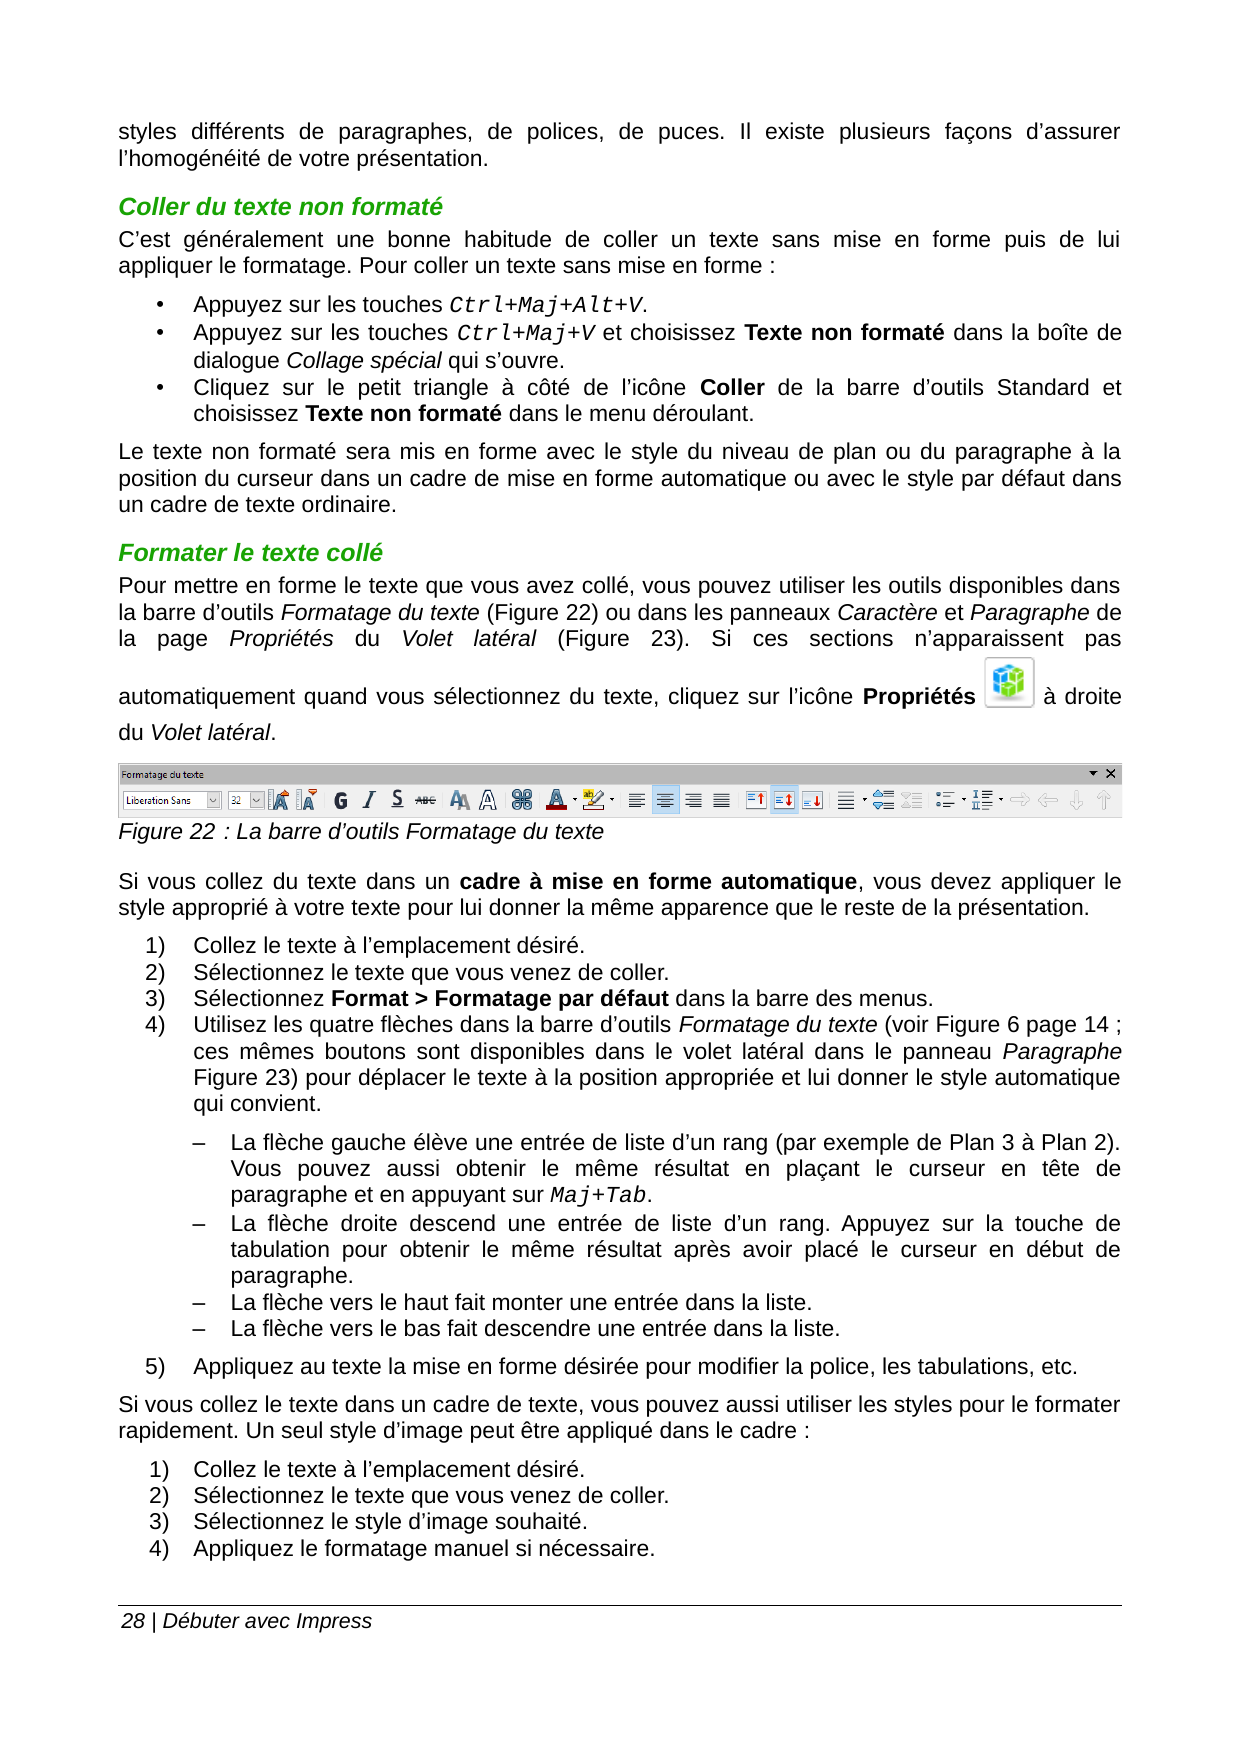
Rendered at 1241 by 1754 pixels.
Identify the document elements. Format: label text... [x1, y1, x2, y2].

list La flèche droite descend une entrée de liste d’un rang. Appuyez sur la touche de tabulation pour obtenir le même résultat après avoir placé le curseur en début de paragraphe. [192, 1209, 1122, 1288]
list Sélectionnez le texte que vous venez de coller. [165, 958, 1122, 985]
list Sélectionnez le style d’image souhaité. [169, 1508, 1122, 1535]
list Collez le texte à l’emplacement désiré. [165, 932, 1122, 958]
list La flèche vers le haut fait monter une entrée dans la liste. [192, 1288, 1122, 1315]
list Cliquez sur le petit triangle à côté de l’icône Coller de la barre d’outils Standard et choisissez Texte non formaté dans le menu déroulant. [156, 374, 1122, 426]
text Si vous collez du texte dans un cadre à mise en forme automatique, vous devez appliquer le style approprié à votre texte pour lui donner la même apparence que le reste de la présentation. [118, 868, 1122, 920]
text Figure 22 : La barre d’outils Formatage du texte [118, 818, 1122, 844]
picture [984, 657, 1035, 708]
text Si vous collez le texte dans un cadre de texte, vous pouvez aussi utiliser les styles pour le formater rapidement. Un seul style d’image peut être appliqué dans le cadre : [118, 1391, 1122, 1444]
list Appuyez sur les touches Ctrl+Maj+V et choisissez Texte non formaté dans la boîte de dialogue Collage spécial qui s’ouvre. [156, 319, 1122, 374]
subtitle Formater le texte collé [118, 538, 1122, 567]
text Le texte non formaté sera mis en forme avec le style du niveau de plan ou du paragraphe à la position du curseur dans un cadre de mise en forme automatique ou avec le style par défaut dans un cadre de texte ordinaire. [118, 438, 1122, 517]
text C’est généralement une bonne habitude de coller un texte sans mise en forme puis de lui appliquer le formatage. Pour coller un texte sans mise en forme : [118, 226, 1122, 279]
list Utilisez les quatre flèches dans la barre d’outils Formatage du texte (voir Figure 6 page 14 ; ces mêmes boutons sont disponibles dans le volet latéral dans le panneau Paragraphe Figure 23) pour déplacer le texte à la position appropriée et lui donner le style automatique qui convient. [165, 1011, 1122, 1117]
list Collez le texte à l’emplacement désiré. [169, 1456, 1122, 1482]
text Pour mettre en forme le texte que vous avez collé, vous pouvez utiliser les outils disponibles dans la barre d’outils Formatage du texte (Figure 22) ou dans les panneaux Caractère et Paragraphe de la page Propriétés du Volet latéral (Figure 23). Si ces sections n’apparaissent pas automatiquement quand vous sélectionnez du texte, cliquez sur l’icône Propriétés à droite du Volet latéral. [118, 572, 1122, 746]
subtitle Coller du texte non formaté [118, 191, 1122, 220]
list Appliquez au texte la mise en forme désirée pour modifier la police, les tabulations, etc. [165, 1353, 1122, 1379]
list Appuyez sur les touches Ctrl+Maj+Alt+V. [156, 291, 1122, 319]
list Sélectionnez Format > Formatage par défaut dans la barre des menus. [165, 985, 1122, 1011]
list La flèche vers le bas fait descendre une entrée dans la liste. [192, 1315, 1122, 1341]
text styles différents de paragraphes, de polices, de puces. Il existe plusieurs façons d’assurer l’homogénéité de votre présentation. [118, 118, 1122, 171]
list Sélectionnez le texte que vous venez de coller. [169, 1482, 1122, 1508]
list Appliquez le formatage manuel si nécessaire. [169, 1535, 1122, 1561]
list La flèche gauche élève une entrée de liste d’un rang (par exemple de Plan 3 à Plan 2). Vous pouvez aussi obtenir le même résultat en plaçant le curseur en tête de paragraphe et en appuyant sur Maj+Tab. [192, 1128, 1122, 1209]
picture [118, 763, 1123, 818]
